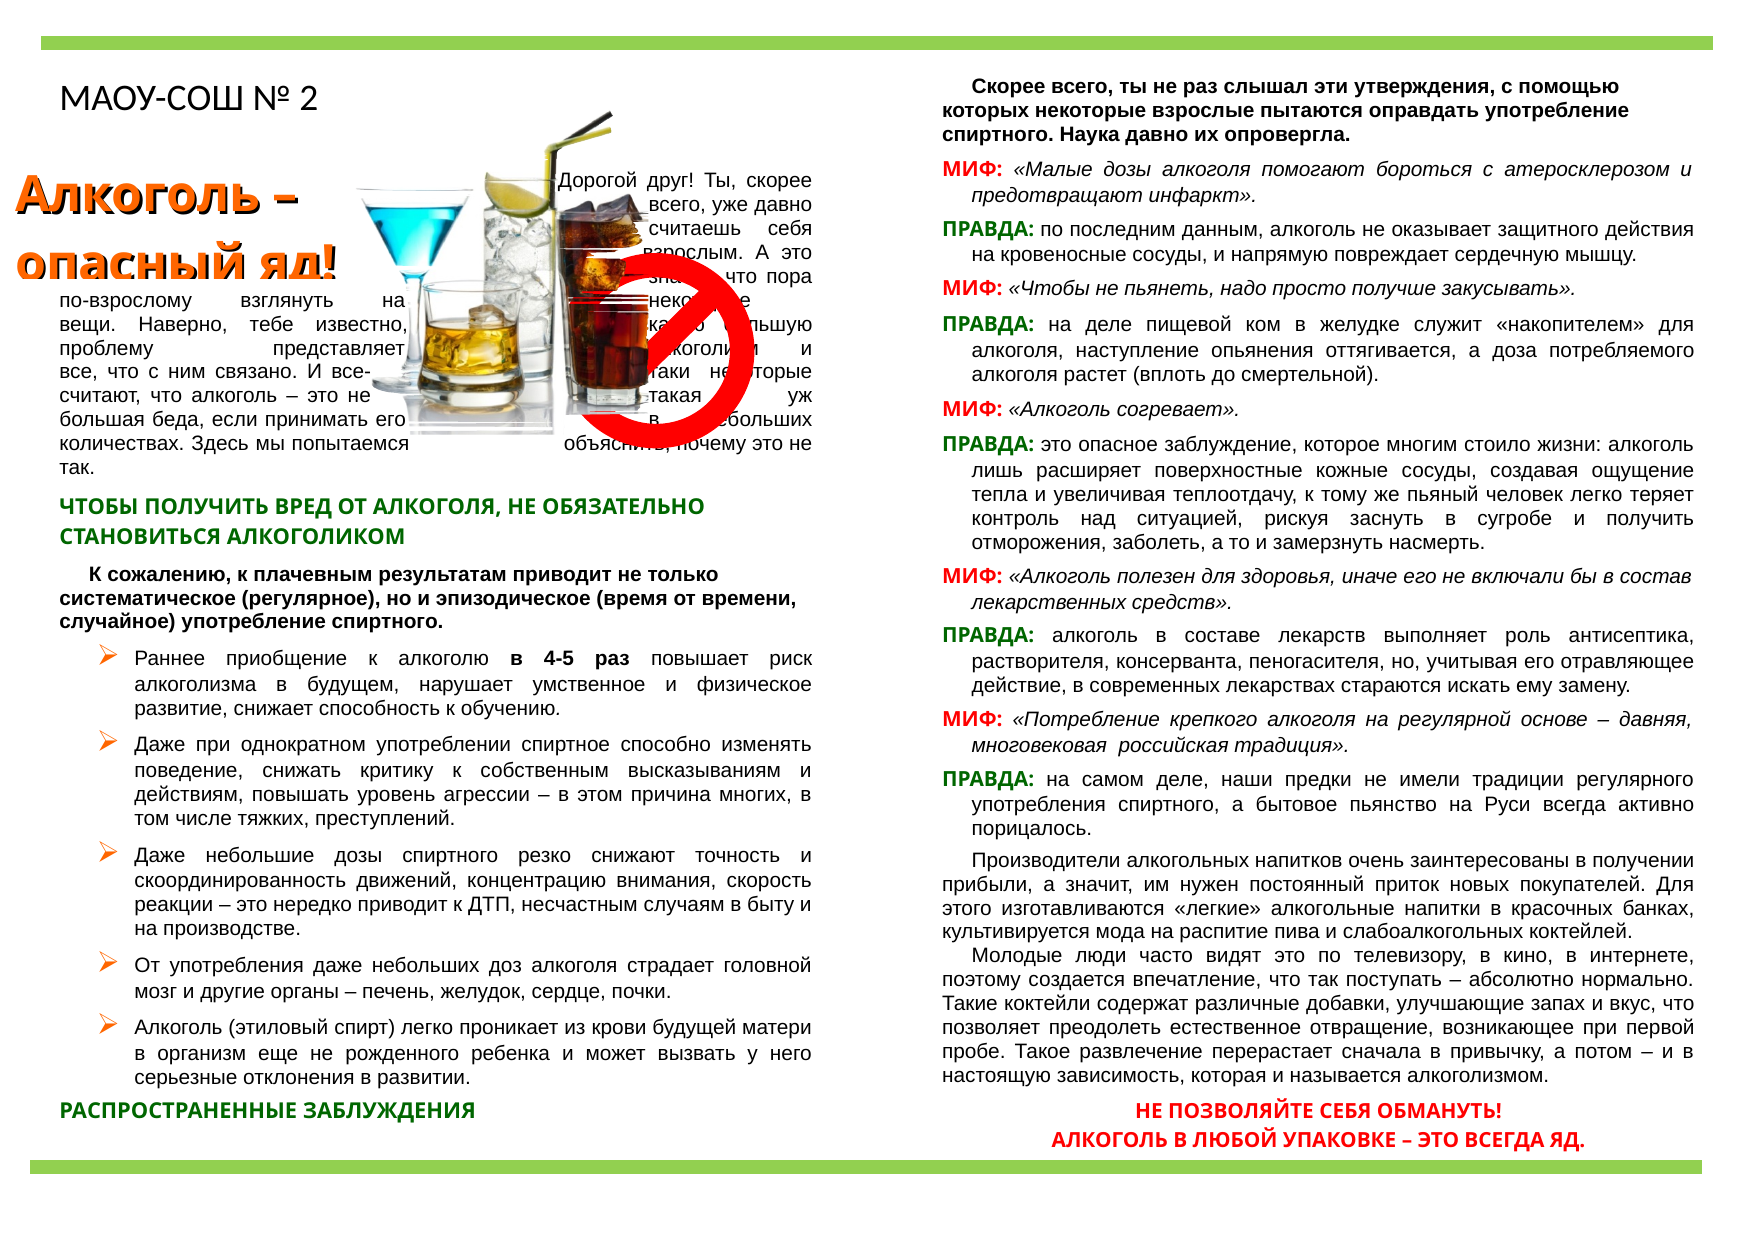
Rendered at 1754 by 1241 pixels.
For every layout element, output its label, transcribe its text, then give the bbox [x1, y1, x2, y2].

text опасный яд! [15, 226, 406, 279]
text Скорее всего, ты не раз слышал эти утверждения, с помощью которых некоторые взрослые пытаются оправдать употребление спиртного. Наука давно их опровергла. [942, 74, 1695, 146]
text ПРАВДА: на деле пищевой ком в желудке служит «накопителем» для алкоголя, наступление опьянения оттягивается, а доза потребляемого алкоголя растет (вплоть до смертельной). [942, 309, 1695, 385]
text Производители алкогольных напитков очень заинтересованы в получении прибыли, а значит, им нужен постоянный приток новых покупателей. Для этого изготавливаются «легкие» алкогольные напитки в красочных банках, культивируется мода на распитие пива и слабоалкогольных коктейлей. [942, 847, 1695, 943]
text МИФ: «Малые дозы алкоголя помогают бороться с атеросклерозом и предотвращают инфаркт». [942, 154, 1695, 207]
list Даже при однократном употреблении спиртное способно изменять поведение, снижать критику к собственным высказываниям и действиям, повышать уровень агрессии – в этом причина многих, в том числе тяжких, преступлений. [97, 731, 812, 830]
text ПРАВДА: это опасное заблуждение, которое многим стоило жизни: алкоголь лишь расширяет поверхностные кожные сосуды, создавая ощущение тепла и увеличивая теплоотдачу, к тому же пьяный человек легко теряет контроль над ситуацией, рискуя заснуть в сугробе и получить отморожения, заболеть, а то и замерзнуть насмерть. [942, 429, 1695, 554]
text ПРАВДА: алкоголь в составе лекарств выполняет роль антисептика, растворителя, консерванта, пеногасителя, но, учитывая его отравляющее действие, в современных лекарствах стараются искать ему замену. [942, 621, 1695, 697]
text МИФ: «Алкоголь согревает». [942, 394, 1695, 422]
text НЕ ПОЗВОЛЯЙТЕ СЕБЯ ОБМАНУТЬ! [942, 1097, 1695, 1125]
list Алкоголь (этиловый спирт) легко проникает из крови будущей матери в организм еще не рожденного ребенка и может вызвать у него серьезные отклонения в развитии. [97, 1014, 812, 1089]
text ПРАВДА: на самом деле, наши предки не имели традиции регулярного употребления спиртного, а бытовое пьянство на Руси всегда активно порицалось. [942, 764, 1695, 840]
text МИФ: «Алкоголь полезен для здоровья, иначе его не включали бы в состав лекарственных средств». [942, 561, 1695, 613]
text РАСПРОСТРАНЕННЫЕ ЗАБЛУЖДЕНИЯ [59, 1095, 812, 1125]
text МАОУ-СОШ № 2 [59, 74, 812, 120]
text АЛКОГОЛЬ В ЛЮБОЙ УПАКОВКЕ – ЭТО ВСЕГДА ЯД. [942, 1125, 1695, 1153]
list Даже небольшие дозы спиртного резко снижают точность и скоординированность движений, концентрацию внимания, скорость реакции – это нередко приводит к ДТП, несчастным случаям в быту и на производстве. [97, 842, 812, 940]
text ПРАВДА: по последним данным, алкоголь не оказывает защитного действия на кровеносные сосуды, и напрямую повреждает сердечную мышцу. [942, 214, 1695, 266]
list От употребления даже небольших доз алкоголя страдает головной мозг и другие органы – печень, желудок, сердце, почки. [97, 952, 812, 1003]
text К сожалению, к плачевным результатам приводит не только систематическое (регулярное), но и эпизодическое (время от времени, случайное) употребление спиртного. [59, 561, 812, 633]
text МИФ: «Потребление крепкого алкоголя на регулярной основе – давняя, многовековая российская традиция». [942, 704, 1695, 757]
text Дорогой друг! Ты, скорее всего, уже давно считаешь себя взрослым. А это значит, что пора по-взрослому взглянуть на некоторые вещи. Наверно, тебе известно, какую большую проблему представляет алкоголизм и все, что с ним связано. И все-таки некоторые считают, что алкоголь – это не такая уж большая беда, если принимать его в небольших количествах. Здесь мы попытаемся объяснить, почему это не так. [59, 168, 812, 479]
text ЧТОБЫ ПОЛУЧИТЬ ВРЕД ОТ АЛКОГОЛЯ, НЕ ОБЯЗАТЕЛЬНО СТАНОВИТЬСЯ АЛКОГОЛИКОМ [59, 491, 812, 551]
text [0, 151, 421, 286]
text МИФ: «Чтобы не пьянеть, надо просто получше закусывать». [942, 273, 1695, 302]
list Раннее приобщение к алкоголю в 4-5 раз повышает риск алкоголизма в будущем, нарушает умственное и физическое развитие, снижает способность к обучению. [97, 645, 812, 719]
text Алкоголь – [15, 158, 406, 226]
text Молодые люди часто видят это по телевизору, в кино, в интернете, поэтому создается впечатление, что так поступать – абсолютно нормально. Такие коктейли содержат различные добавки, улучшающие запах и вкус, что позволяет преодолеть естественное отвращение, возникающее при первой пробе. Такое развлечение перерастает сначала в привычку, а потом – и в настоящую зависимость, которая и называется алкоголизмом. [942, 943, 1695, 1087]
